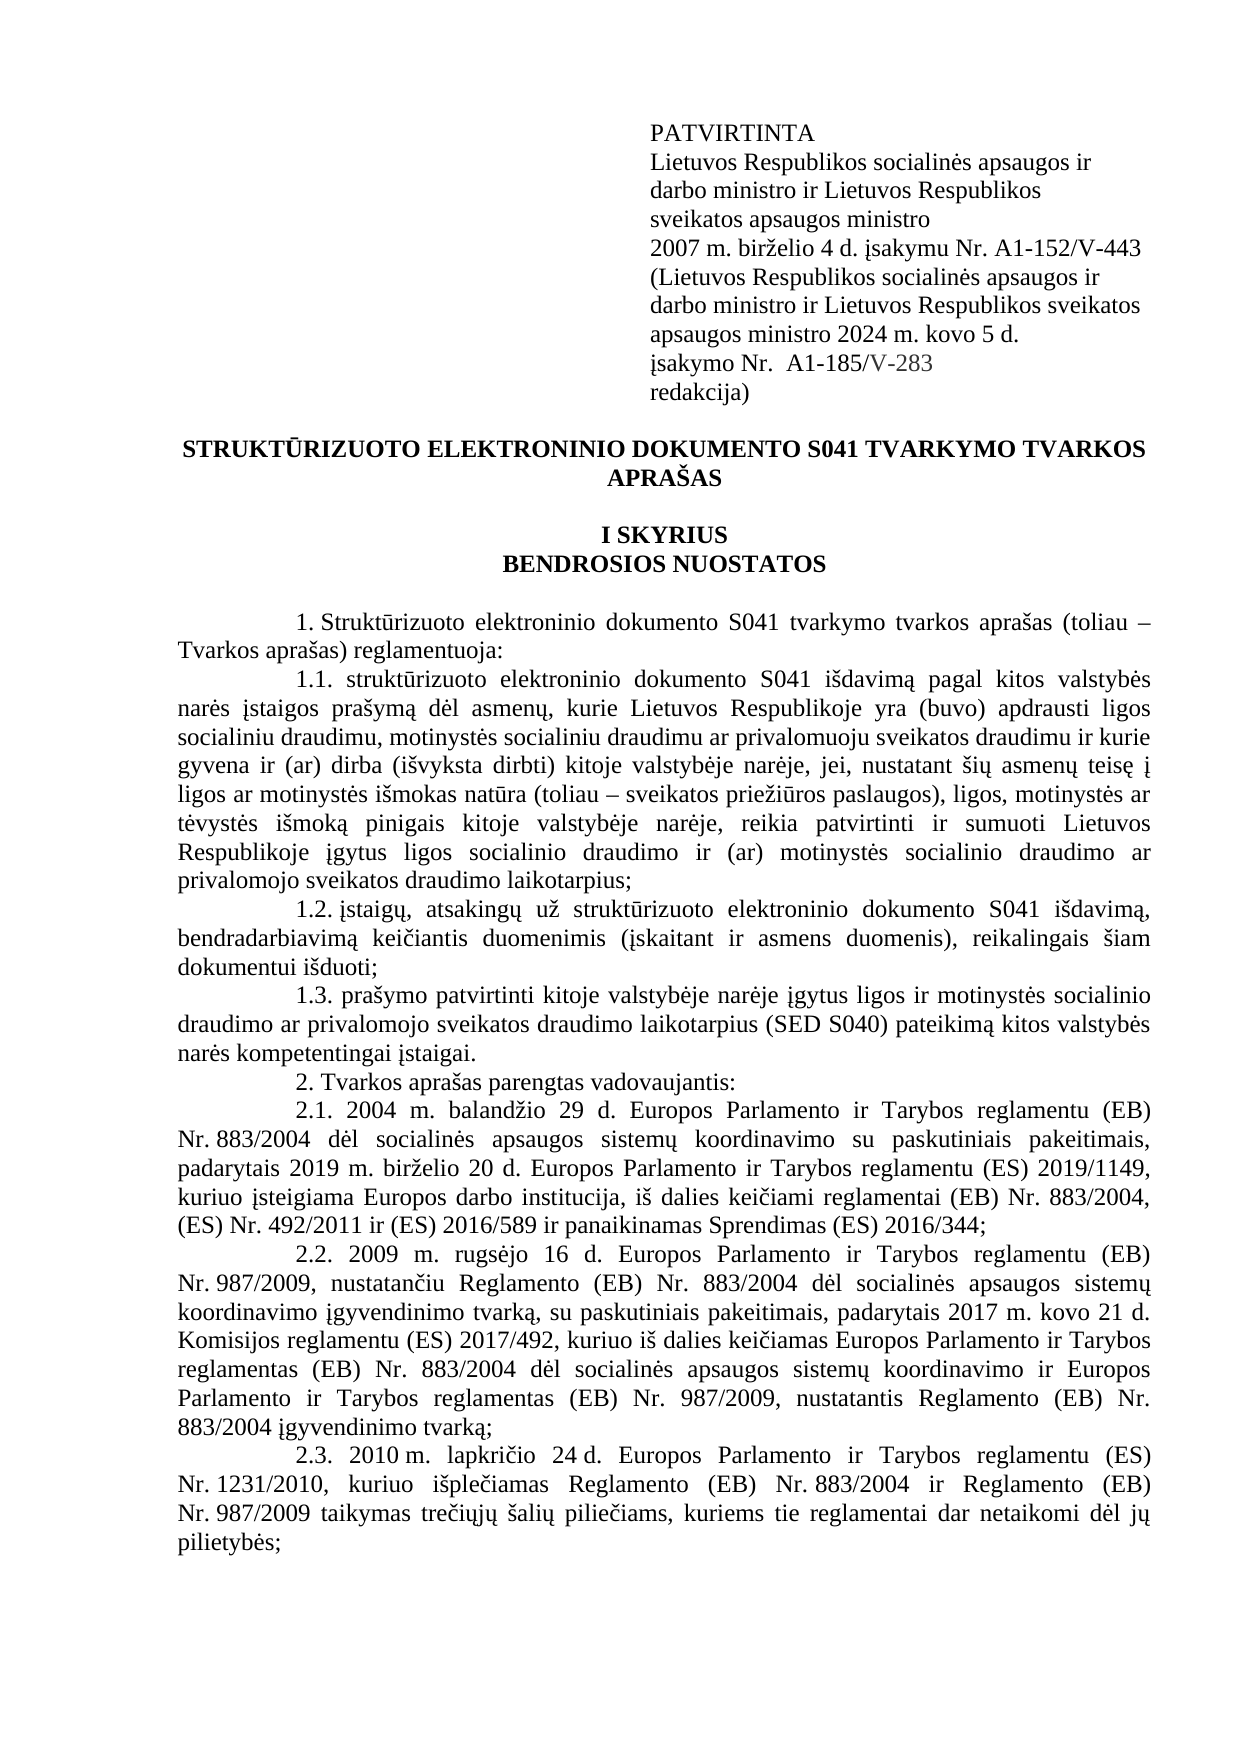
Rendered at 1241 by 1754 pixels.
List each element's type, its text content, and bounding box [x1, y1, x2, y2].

text BENDROSIOS NUOSTATOS [177, 549, 1152, 578]
text Lietuvos Respublikos socialinės apsaugos ir [650, 147, 1152, 176]
text 2.3. 2010 m. lapkričio 24 d. Europos Parlamento ir Tarybos reglamentu (ES) Nr. 1231/2010, kuriuo išplečiamas Reglamento (EB) Nr. 883/2004 ir Reglamento (EB) Nr. 987/2009 taikymas trečiųjų šalių piliečiams, kuriems tie reglamentai dar netaikomi dėl jų pilietybės; [177, 1441, 1152, 1556]
text sveikatos apsaugos ministro [650, 204, 1152, 233]
text įsakymo Nr. A1-185/V-283 [650, 348, 1152, 377]
text (Lietuvos Respublikos socialinės apsaugos ir [650, 262, 1152, 291]
text 1.3. prašymo patvirtinti kitoje valstybėje narėje įgytus ligos ir motinystės socialinio draudimo ar privalomojo sveikatos draudimo laikotarpius (SED S040) pateikimą kitos valstybės narės kompetentingai įstaigai. [177, 981, 1152, 1067]
text redakcija) [650, 377, 1152, 406]
text 1. Struktūrizuoto elektroninio dokumento S041 tvarkymo tvarkos aprašas (toliau – Tvarkos aprašas) reglamentuoja: [177, 607, 1152, 664]
text 1.2. įstaigų, atsakingų už struktūrizuoto elektroninio dokumento S041 išdavimą, bendradarbiavimą keičiantis duomenimis (įskaitant ir asmens duomenis), reikalingais šiam dokumentui išduoti; [177, 894, 1152, 981]
text 2. Tvarkos aprašas parengtas vadovaujantis: [177, 1067, 1152, 1096]
text 2007 m. birželio 4 d. įsakymu Nr. A1-152/V-443 [650, 233, 1152, 262]
text STRUKTŪRIZUOTO ELEKTRONINIO DOKUMENTO S041 TVARKYMO TVARKOS APRAŠAS [177, 434, 1152, 492]
text PATVIRTINTA [650, 118, 1152, 147]
text darbo ministro ir Lietuvos Respublikos sveikatos [650, 291, 1152, 319]
text 2.1. 2004 m. balandžio 29 d. Europos Parlamento ir Tarybos reglamentu (EB) Nr. 883/2004 dėl socialinės apsaugos sistemų koordinavimo su paskutiniais pakeitimais, padarytais 2019 m. birželio 20 d. Europos Parlamento ir Tarybos reglamentu (ES) 2019/1149, kuriuo įsteigiama Europos darbo institucija, iš dalies keičiami reglamentai (EB) Nr. 883/2004, (ES) Nr. 492/2011 ir (ES) 2016/589 ir panaikinamas Sprendimas (ES) 2016/344; [177, 1096, 1152, 1239]
text darbo ministro ir Lietuvos Respublikos [650, 176, 1152, 204]
text 2.2. 2009 m. rugsėjo 16 d. Europos Parlamento ir Tarybos reglamentu (EB) Nr. 987/2009, nustatančiu Reglamento (EB) Nr. 883/2004 dėl socialinės apsaugos sistemų koordinavimo įgyvendinimo tvarką, su paskutiniais pakeitimais, padarytais 2017 m. kovo 21 d. Komisijos reglamentu (ES) 2017/492, kuriuo iš dalies keičiamas Europos Parlamento ir Tarybos reglamentas (EB) Nr. 883/2004 dėl socialinės apsaugos sistemų koordinavimo ir Europos Parlamento ir Tarybos reglamentas (EB) Nr. 987/2009, nustatantis Reglamento (EB) Nr. 883/2004 įgyvendinimo tvarką; [177, 1239, 1152, 1441]
text apsaugos ministro 2024 m. kovo 5 d. [650, 319, 1152, 348]
text 1.1. struktūrizuoto elektroninio dokumento S041 išdavimą pagal kitos valstybės narės įstaigos prašymą dėl asmenų, kurie Lietuvos Respublikoje yra (buvo) apdrausti ligos socialiniu draudimu, motinystės socialiniu draudimu ar privalomuoju sveikatos draudimu ir kurie gyvena ir (ar) dirba (išvyksta dirbti) kitoje valstybėje narėje, jei, nustatant šių asmenų teisę į ligos ar motinystės išmokas natūra (toliau – sveikatos priežiūros paslaugos), ligos, motinystės ar tėvystės išmoką pinigais kitoje valstybėje narėje, reikia patvirtinti ir sumuoti Lietuvos Respublikoje įgytus ligos socialinio draudimo ir (ar) motinystės socialinio draudimo ar privalomojo sveikatos draudimo laikotarpius; [177, 664, 1152, 894]
text I skyrius [177, 521, 1152, 549]
